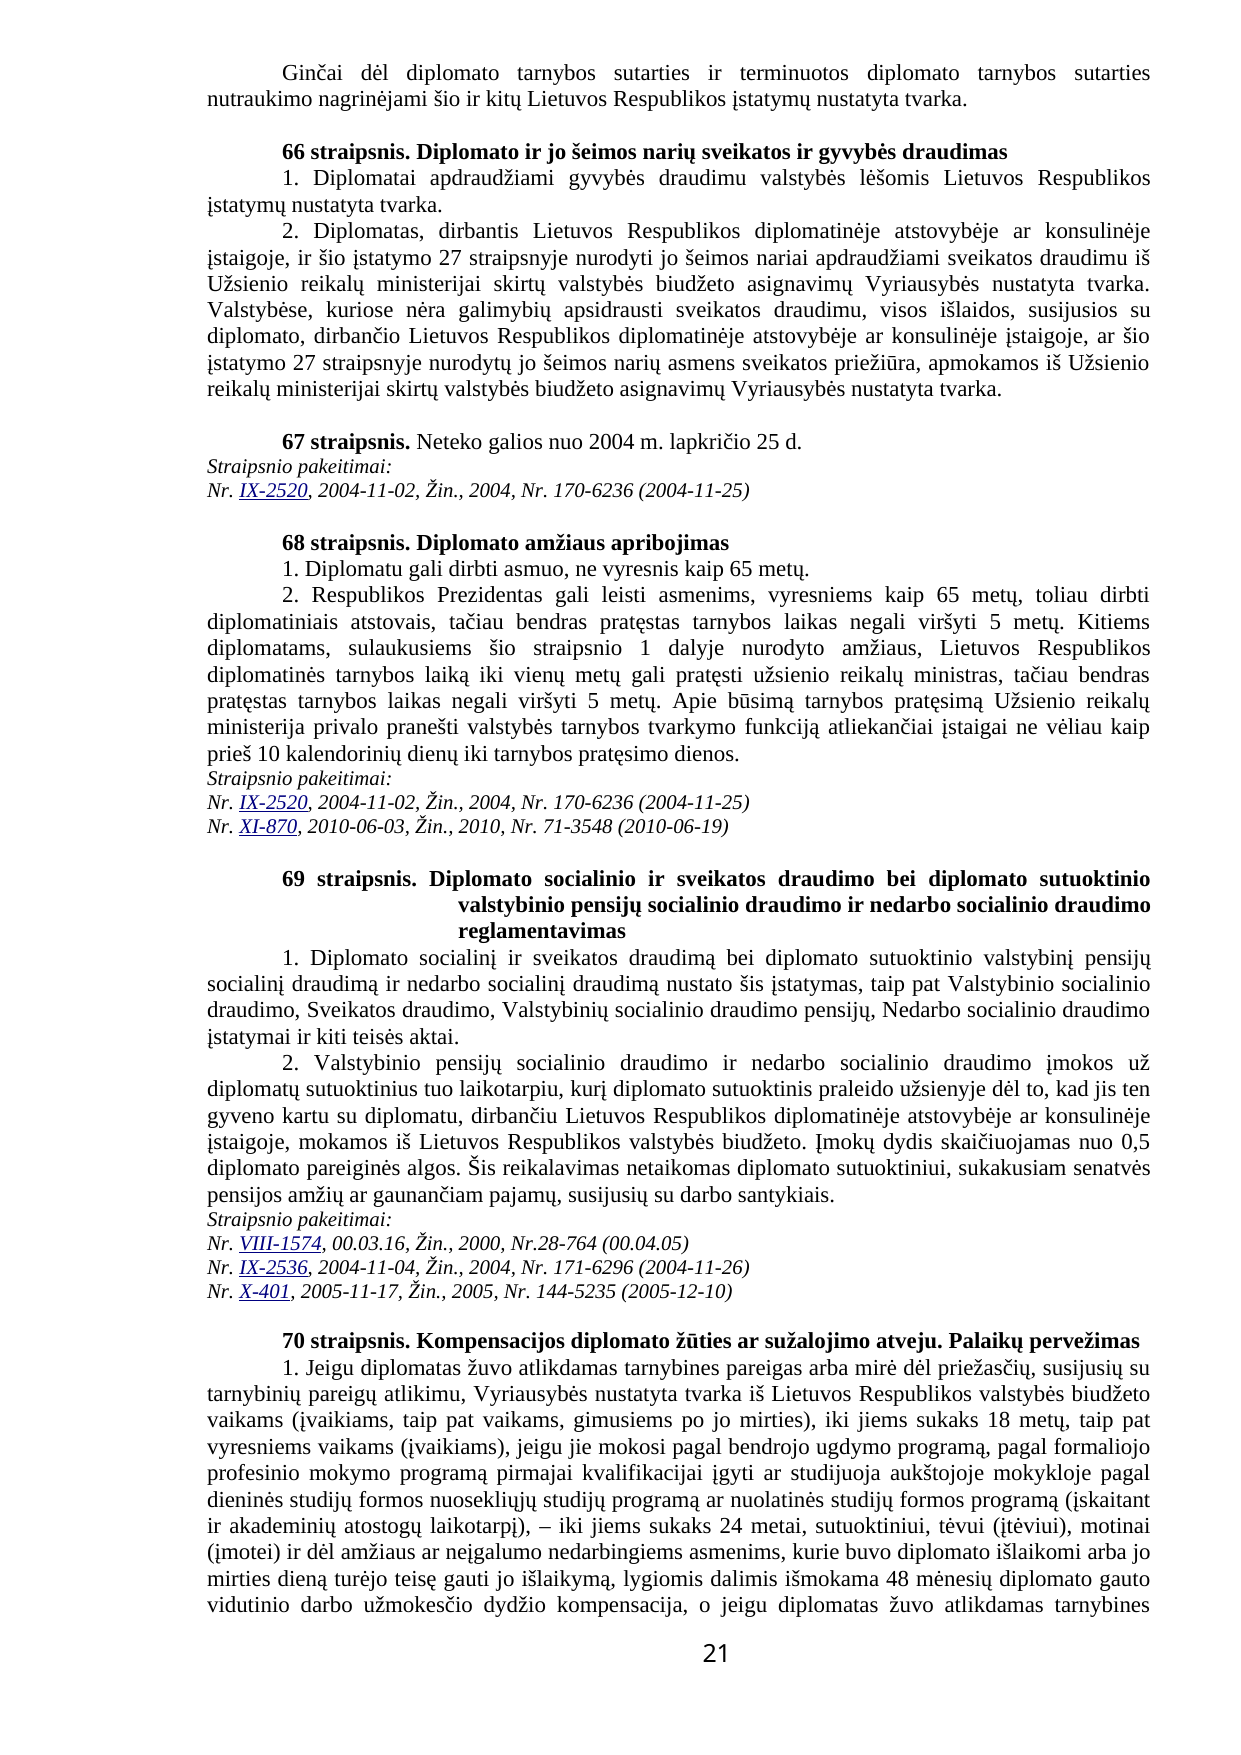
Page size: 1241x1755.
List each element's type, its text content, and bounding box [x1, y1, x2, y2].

text 70 straipsnis. Kompensacijos diplomato žūties ar sužalojimo atveju. Palaikų pervežimas [282, 1327, 1152, 1354]
text Nr. VIII-1574, 00.03.16, Žin., 2000, Nr.28-764 (00.04.05) [207, 1231, 1152, 1255]
text Nr. IX-2536, 2004-11-04, Žin., 2004, Nr. 171-6296 (2004-11-26) [207, 1255, 1152, 1279]
text 2. Respublikos Prezidentas gali leisti asmenims, vyresniems kaip 65 metų, toliau dirbti diplomatiniais atstovais, tačiau bendras pratęstas tarnybos laikas negali viršyti 5 metų. Kitiems diplomatams, sulaukusiems šio straipsnio 1 dalyje nurodyto amžiaus, Lietuvos Respublikos diplomatinės tarnybos laiką iki vienų metų gali pratęsti užsienio reikalų ministras, tačiau bendras pratęstas tarnybos laikas negali viršyti 5 metų. Apie būsimą tarnybos pratęsimą Užsienio reikalų ministerija privalo pranešti valstybės tarnybos tvarkymo funkciją atliekančiai įstaigai ne vėliau kaip prieš 10 kalendorinių dienų iki tarnybos pratęsimo dienos. [207, 582, 1152, 766]
text Nr. XI-870, 2010-06-03, Žin., 2010, Nr. 71-3548 (2010-06-19) [207, 814, 1152, 838]
text Nr. X-401, 2005-11-17, Žin., 2005, Nr. 144-5235 (2005-12-10) [207, 1279, 1152, 1303]
text 68 straipsnis. Diplomato amžiaus apribojimas [207, 529, 1152, 555]
text 1. Jeigu diplomatas žuvo atlikdamas tarnybines pareigas arba mirė dėl priežasčių, susijusių su tarnybinių pareigų atlikimu, Vyriausybės nustatyta tvarka iš Lietuvos Respublikos valstybės biudžeto vaikams (įvaikiams, taip pat vaikams, gimusiems po jo mirties), iki jiems sukaks 18 metų, taip pat vyresniems vaikams (įvaikiams), jeigu jie mokosi pagal bendrojo ugdymo programą, pagal formaliojo profesinio mokymo programą pirmajai kvalifikacijai įgyti ar studijuoja aukštojoje mokykloje pagal dieninės studijų formos nuosekliųjų studijų programą ar nuolatinės studijų formos programą (įskaitant ir akademinių atostogų laikotarpį), – iki jiems sukaks 24 metai, sutuoktiniui, tėvui (įtėviui), motinai (įmotei) ir dėl amžiaus ar neįgalumo nedarbingiems asmenims, kurie buvo diplomato išlaikomi arba jo mirties dieną turėjo teisę gauti jo išlaikymą, lygiomis dalimis išmokama 48 mėnesių diplomato gauto vidutinio darbo užmokesčio dydžio kompensacija, o jeigu diplomatas žuvo atlikdamas tarnybines [207, 1354, 1152, 1617]
text 66 straipsnis. Diplomato ir jo šeimos narių sveikatos ir gyvybės draudimas [207, 138, 1152, 164]
text Nr. IX-2520, 2004-11-02, Žin., 2004, Nr. 170-6236 (2004-11-25) [207, 478, 1152, 502]
text 67 straipsnis. Neteko galios nuo 2004 m. lapkričio 25 d. [207, 428, 1152, 454]
text 1. Diplomato socialinį ir sveikatos draudimą bei diplomato sutuoktinio valstybinį pensijų socialinį draudimą ir nedarbo socialinį draudimą nustato šis įstatymas, taip pat Valstybinio socialinio draudimo, Sveikatos draudimo, Valstybinių socialinio draudimo pensijų, Nedarbo socialinio draudimo įstatymai ir kiti teisės aktai. [207, 944, 1152, 1049]
text Straipsnio pakeitimai: [207, 766, 1152, 790]
text 1. Diplomatai apdraudžiami gyvybės draudimu valstybės lėšomis Lietuvos Respublikos įstatymų nustatyta tvarka. [207, 164, 1152, 217]
text 2. Valstybinio pensijų socialinio draudimo ir nedarbo socialinio draudimo įmokos už diplomatų sutuoktinius tuo laikotarpiu, kurį diplomato sutuoktinis praleido užsienyje dėl to, kad jis ten gyveno kartu su diplomatu, dirbančiu Lietuvos Respublikos diplomatinėje atstovybėje ar konsulinėje įstaigoje, mokamos iš Lietuvos Respublikos valstybės biudžeto. Įmokų dydis skaičiuojamas nuo 0,5 diplomato pareiginės algos. Šis reikalavimas netaikomas diplomato sutuoktiniui, sukakusiam senatvės pensijos amžių ar gaunančiam pajamų, susijusių su darbo santykiais. [207, 1049, 1152, 1207]
text Ginčai dėl diplomato tarnybos sutarties ir terminuotos diplomato tarnybos sutarties nutraukimo nagrinėjami šio ir kitų Lietuvos Respublikos įstatymų nustatyta tvarka. [207, 59, 1152, 112]
text 2. Diplomatas, dirbantis Lietuvos Respublikos diplomatinėje atstovybėje ar konsulinėje įstaigoje, ir šio įstatymo 27 straipsnyje nurodyti jo šeimos nariai apdraudžiami sveikatos draudimu iš Užsienio reikalų ministerijai skirtų valstybės biudžeto asignavimų Vyriausybės nustatyta tvarka. Valstybėse, kuriose nėra galimybių apsidrausti sveikatos draudimu, visos išlaidos, susijusios su diplomato, dirbančio Lietuvos Respublikos diplomatinėje atstovybėje ar konsulinėje įstaigoje, ar šio įstatymo 27 straipsnyje nurodytų jo šeimos narių asmens sveikatos priežiūra, apmokamos iš Užsienio reikalų ministerijai skirtų valstybės biudžeto asignavimų Vyriausybės nustatyta tvarka. [207, 217, 1152, 402]
text 69 straipsnis. Diplomato socialinio ir sveikatos draudimo bei diplomato sutuoktinio valstybinio pensijų socialinio draudimo ir nedarbo socialinio draudimo reglamentavimas [282, 864, 1152, 944]
text 1. Diplomatu gali dirbti asmuo, ne vyresnis kaip 65 metų. [207, 555, 1152, 582]
text Straipsnio pakeitimai: [207, 454, 1152, 478]
text Straipsnio pakeitimai: [207, 1207, 1152, 1231]
text Nr. IX-2520, 2004-11-02, Žin., 2004, Nr. 170-6236 (2004-11-25) [207, 790, 1152, 814]
